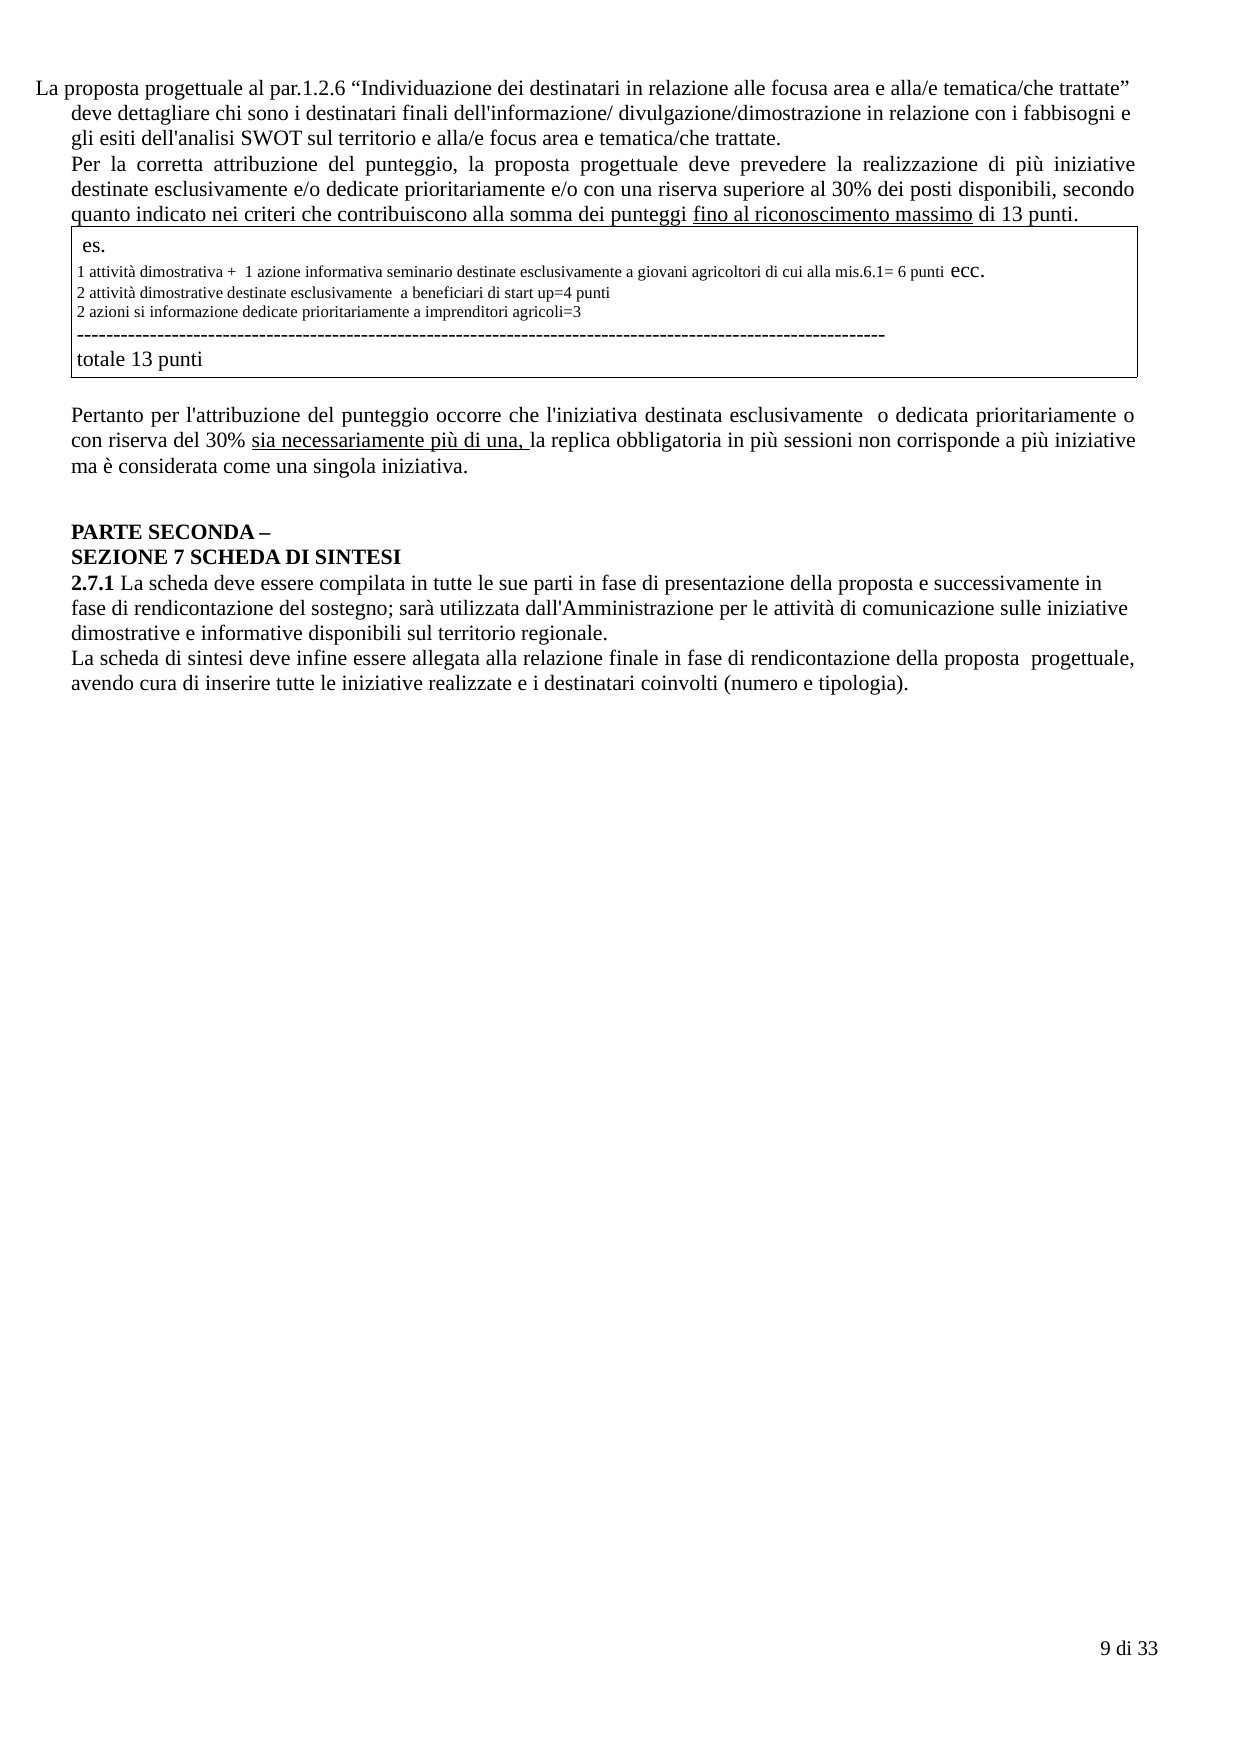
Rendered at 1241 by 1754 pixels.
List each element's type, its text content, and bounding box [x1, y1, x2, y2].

table_header es. 1 attività dimostrativa + 1 azione informativa seminario destinate esclusivamente a giovani agricoltori di cui alla mis.6.1= 6 punti ecc. 2 attività dimostrative destinate esclusivamente a beneficiari di start up=4 punti 2 azioni si informazione dedicate prioritariamente a imprenditori agricoli=3 --------------------------------------------------------------------------------------------------------------- totale 13 punti [72, 227, 1137, 377]
text Pertanto per l'attribuzione del punteggio occorre che l'iniziativa destinata esclusivamente o dedicata prioritariamente o con riserva del 30% sia necessariamente più di una, la replica obbligatoria in più sessioni non corrisponde a più iniziative ma è considerata come una singola iniziativa. [71, 402, 1137, 478]
text Per la corretta attribuzione del punteggio, la proposta progettuale deve prevedere la realizzazione di più iniziative destinate esclusivamente e/o dedicate prioritariamente e/o con una riserva superiore al 30% dei posti disponibili, secondo quanto indicato nei criteri che contribuiscono alla somma dei punteggi fino al riconoscimento massimo di 13 punti. [71, 151, 1137, 226]
text La proposta progettuale al par.1.2.6 “Individuazione dei destinatari in relazione alle focusa area e alla/e tematica/che trattate” deve dettagliare chi sono i destinatari finali dell'informazione/ divulgazione/dimostrazione in relazione con i fabbisogni e gli esiti dell'analisi SWOT sul territorio e alla/e focus area e tematica/che trattate. [35, 75, 1137, 151]
text La scheda di sintesi deve infine essere allegata alla relazione finale in fase di rendicontazione della proposta progettuale, avendo cura di inserire tutte le iniziative realizzate e i destinatari coinvolti (numero e tipologia). [71, 645, 1137, 696]
text SEZIONE 7 SCHEDA DI SINTESI [71, 544, 1137, 569]
text PARTE SECONDA – [71, 519, 1137, 544]
text 2.7.1 La scheda deve essere compilata in tutte le sue parti in fase di presentazione della proposta e successivamente in fase di rendicontazione del sostegno; sarà utilizzata dall'Amministrazione per le attività di comunicazione sulle iniziative dimostrative e informative disponibili sul territorio regionale. [71, 569, 1137, 645]
